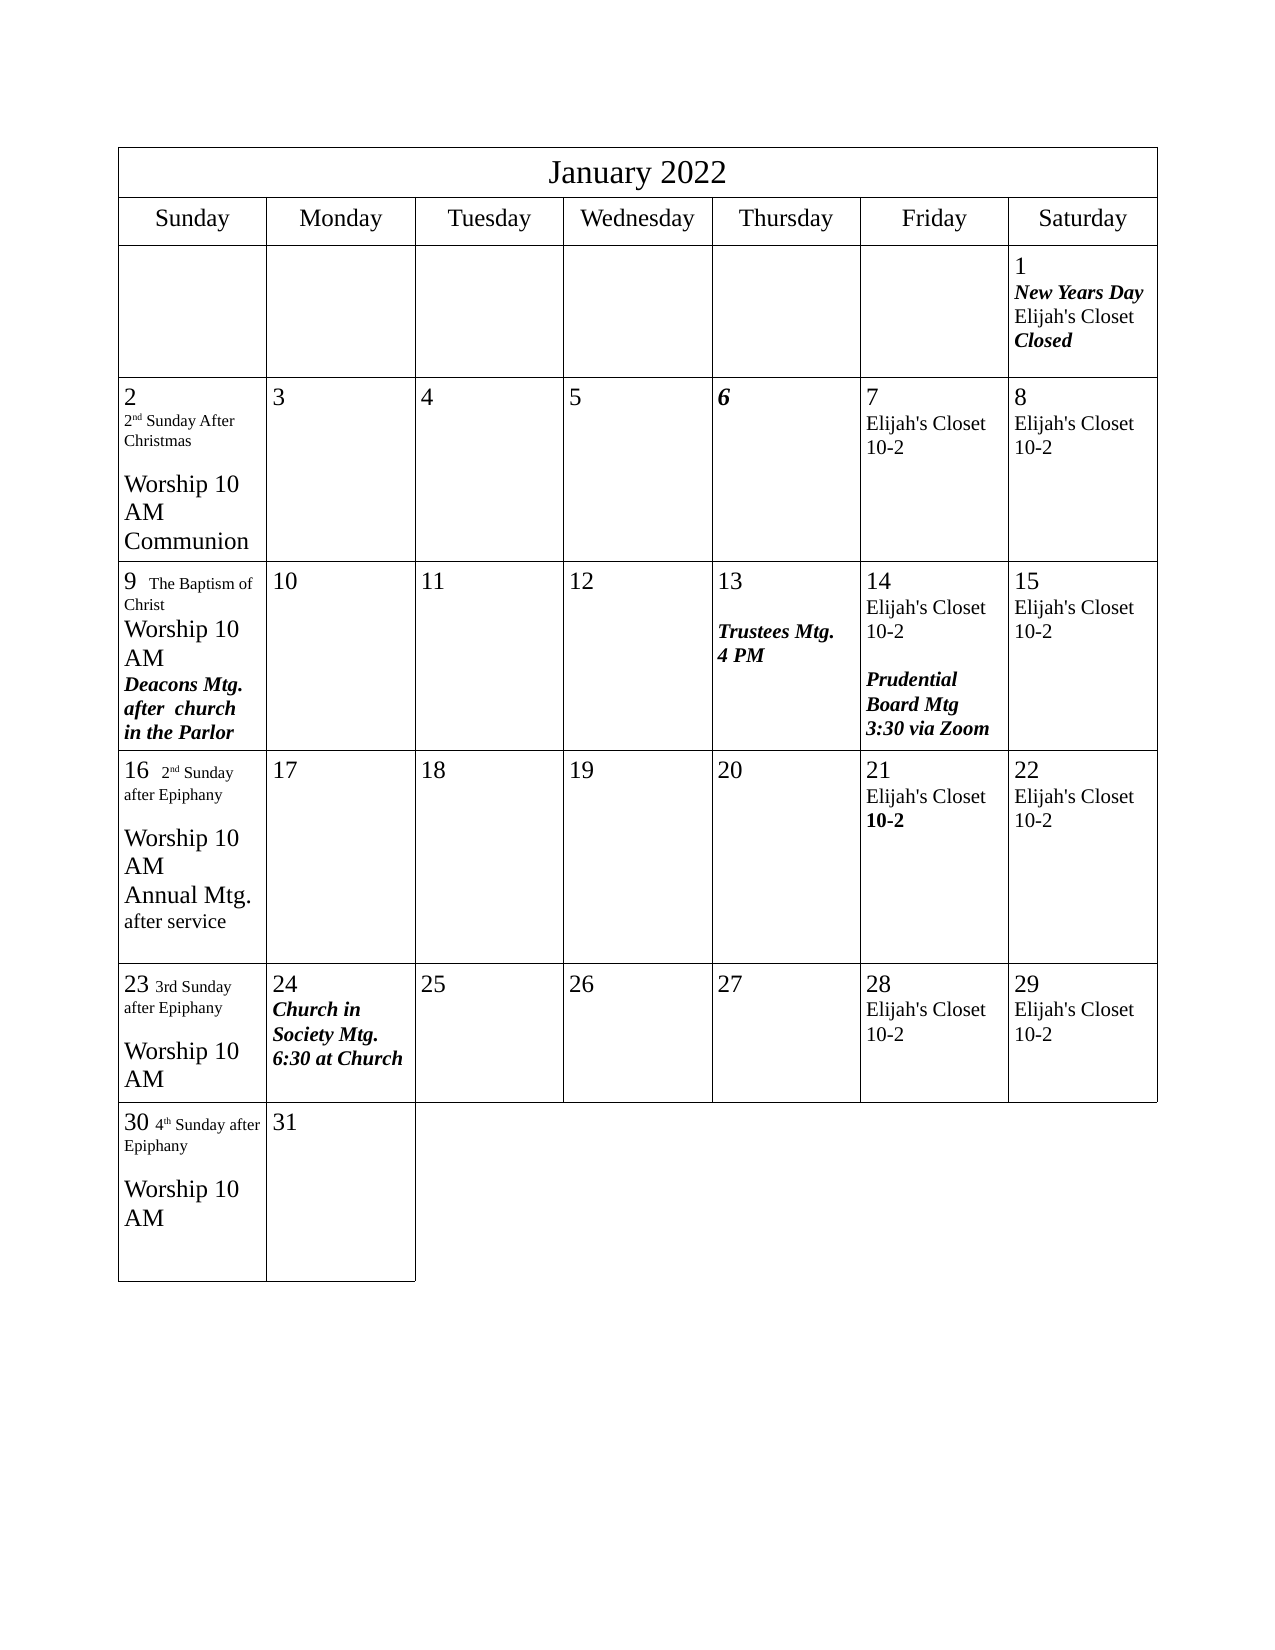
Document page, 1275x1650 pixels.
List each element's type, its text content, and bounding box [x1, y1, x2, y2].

table_cell 29 Elijah's Closet 10-2 [1009, 964, 1157, 1102]
table_cell [267, 246, 415, 377]
table_cell 11 [416, 562, 563, 750]
table_cell [713, 246, 860, 377]
table_cell 25 [416, 964, 563, 1102]
table_cell Tuesday [416, 198, 563, 245]
table_cell 12 [564, 562, 712, 750]
table_cell 8 Elijah's Closet 10-2 [1009, 378, 1157, 561]
table_cell 30 4th Sunday after Epiphany Worship 10 AM [119, 1103, 266, 1281]
table_cell [416, 246, 563, 377]
table_cell [119, 246, 266, 377]
table_cell 4 [416, 378, 563, 561]
table_cell 19 [564, 751, 712, 963]
table_cell 22 Elijah's Closet 10-2 [1009, 751, 1157, 963]
table_cell [416, 1103, 1157, 1281]
table_cell 10 [267, 562, 415, 750]
table_cell 3 [267, 378, 415, 561]
table_cell 18 [416, 751, 563, 963]
table_cell 9 The Baptism of Christ Worship 10 AM Deacons Mtg. after church in the Parlor [119, 562, 266, 750]
table_cell Sunday [119, 198, 266, 245]
table_cell Thursday [713, 198, 860, 245]
table_cell 20 [713, 751, 860, 963]
table_cell 17 [267, 751, 415, 963]
table_cell [861, 246, 1008, 377]
table_cell 7 Elijah's Closet 10-2 [861, 378, 1008, 561]
table_cell 1 New Years Day Elijah's Closet Closed [1009, 246, 1157, 377]
table_cell 14 Elijah's Closet 10-2 Prudential Board Mtg 3:30 via Zoom [861, 562, 1008, 750]
table_cell 23 3rd Sunday after Epiphany Worship 10 AM [119, 964, 266, 1102]
table_cell [564, 246, 712, 377]
table_cell 31 [267, 1103, 415, 1281]
table_cell 13 Trustees Mtg. 4 PM [713, 562, 860, 750]
table_cell 16 2nd Sunday after Epiphany Worship 10 AM Annual Mtg. after service [119, 751, 266, 963]
table_cell 24 Church in Society Mtg. 6:30 at Church [267, 964, 415, 1102]
table_cell Friday [861, 198, 1008, 245]
table_cell 15 Elijah's Closet 10-2 [1009, 562, 1157, 750]
table_cell Saturday [1009, 198, 1157, 245]
table_cell 6 [713, 378, 860, 561]
table_cell 21 Elijah's Closet 10-2 [861, 751, 1008, 963]
table_cell 28 Elijah's Closet 10-2 [861, 964, 1008, 1102]
table_cell Monday [267, 198, 415, 245]
table_cell 26 [564, 964, 712, 1102]
table_header January 2022 [119, 148, 1157, 197]
table_cell 27 [713, 964, 860, 1102]
table_cell 5 [564, 378, 712, 561]
table_cell Wednesday [564, 198, 712, 245]
table_cell 2 2nd Sunday After Christmas Worship 10 AM Communion [119, 378, 266, 561]
